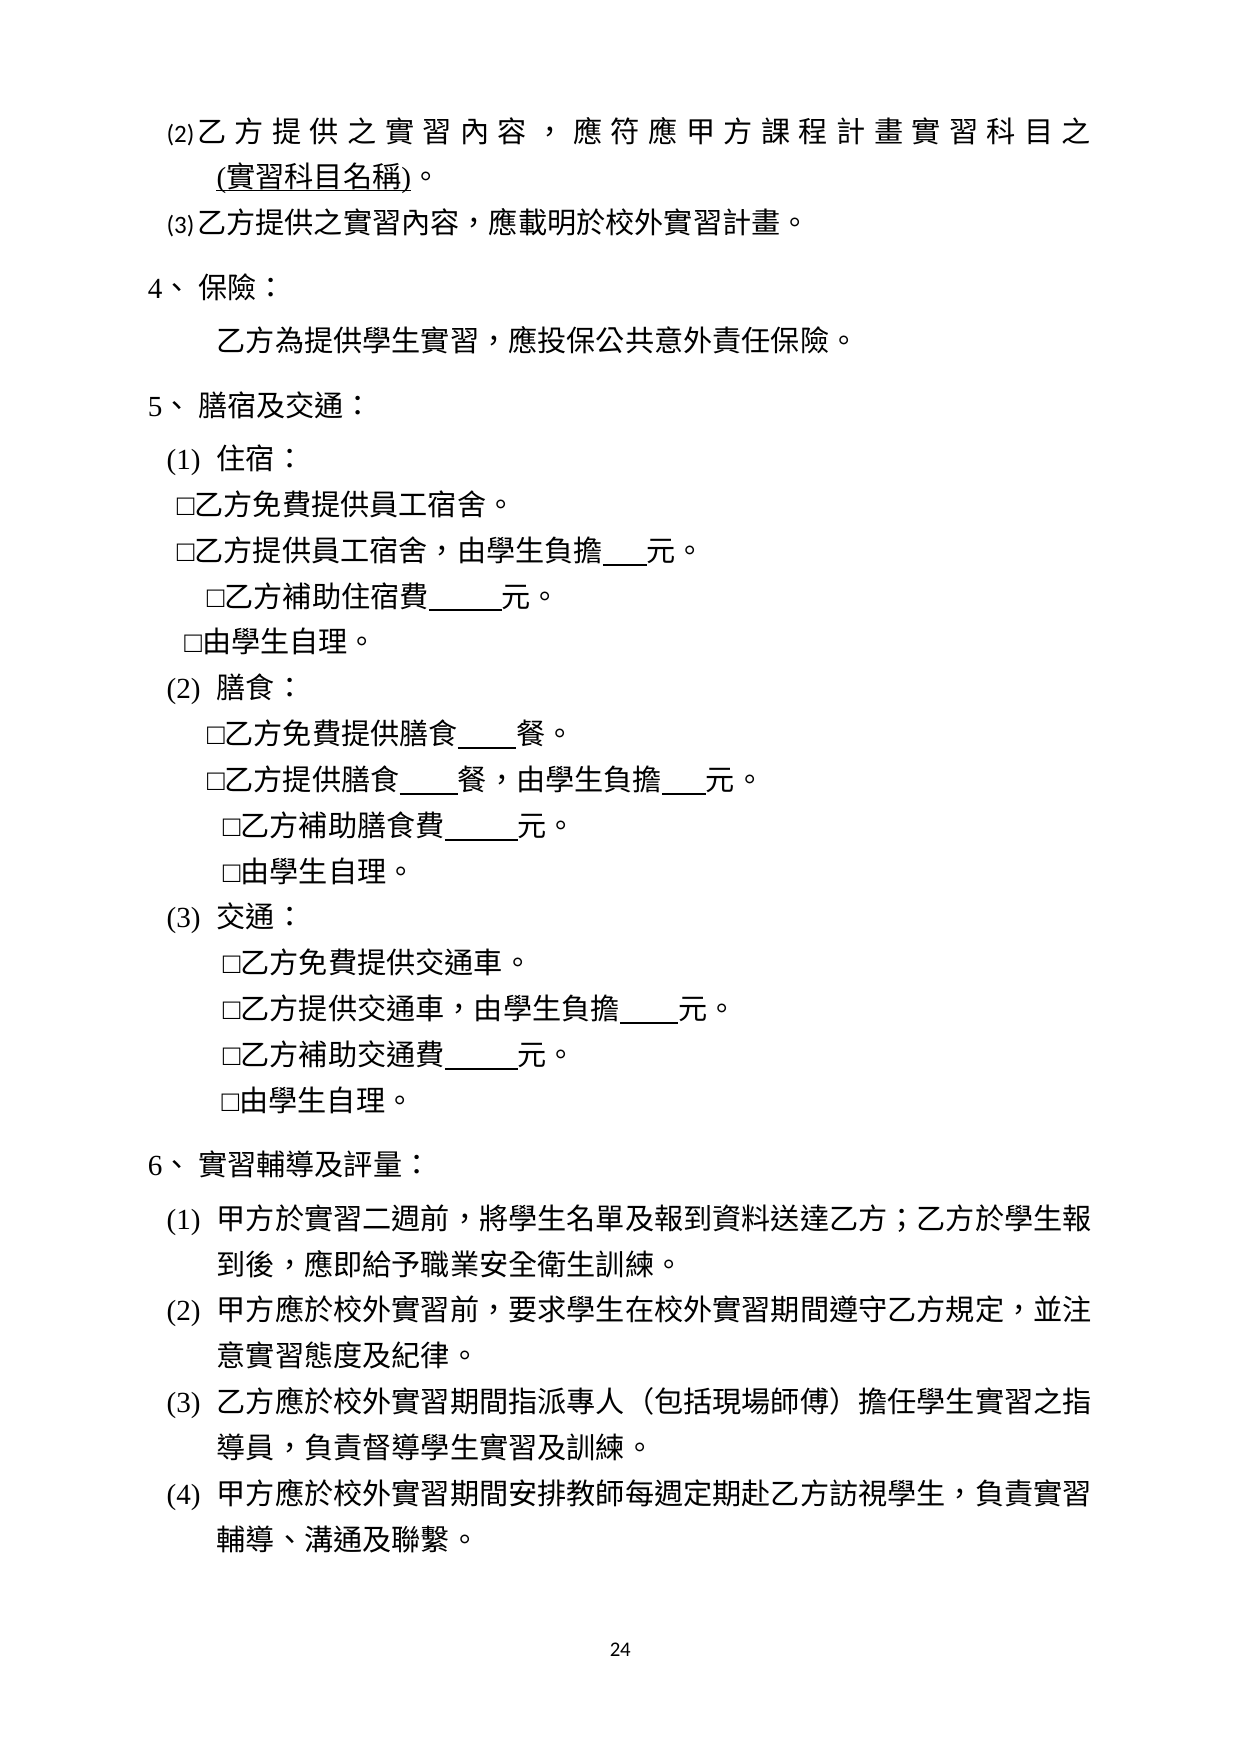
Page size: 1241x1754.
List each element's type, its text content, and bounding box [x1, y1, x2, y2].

text □乙方免費提供員工宿舍。 [133, 479, 1092, 524]
text □乙方提供膳食 餐，由學生負擔 元。 [192, 754, 1092, 799]
list 甲方應於校外實習前，要求學生在校外實習期間遵守乙方規定，並注意實習態度及紀律。 [166, 1284, 1092, 1376]
text □由學生自理。 [148, 1074, 1092, 1120]
list 膳宿及交通： [148, 379, 1092, 425]
list 乙方提供之實習內容，應載明於校外實習計畫。 [166, 197, 1092, 243]
list 甲方應於校外實習期間安排教師每週定期赴乙方訪視學生，負責實習輔導、溝通及聯繫。 [166, 1467, 1092, 1559]
list 實習輔導及評量： [148, 1139, 1092, 1185]
list 乙方提供之實習內容，應符應甲方課程計畫實習科目之 (實習科目名稱)。 [166, 105, 1092, 197]
text □乙方免費提供交通車。 [223, 937, 1092, 983]
list 膳食： [166, 662, 1092, 708]
text □由學生自理。 [223, 845, 1092, 891]
list 乙方應於校外實習期間指派專人（包括現場師傅）擔任學生實習之指導員，負責督導學生實習及訓練。 [166, 1376, 1092, 1467]
list 住宿： [166, 433, 1092, 479]
list 交通： [166, 891, 1092, 937]
text □乙方補助交通費 元。 [223, 1029, 1092, 1074]
text □乙方補助膳食費 元。 [223, 799, 1092, 845]
text □乙方提供員工宿舍，由學生負擔 元。 [133, 524, 1092, 570]
text □由學生自理。 [148, 616, 1092, 662]
text □乙方補助住宿費 元。 [148, 570, 1092, 616]
list 甲方於實習二週前，將學生名單及報到資料送達乙方；乙方於學生報到後，應即給予職業安全衛生訓練。 [166, 1192, 1092, 1284]
text 乙方為提供學生實習，應投保公共意外責任保險。 [216, 315, 1092, 361]
text □乙方提供交通車，由學生負擔 元。 [223, 983, 1092, 1029]
text □乙方免費提供膳食 餐。 [192, 708, 1092, 754]
list 保險： [148, 262, 1092, 307]
